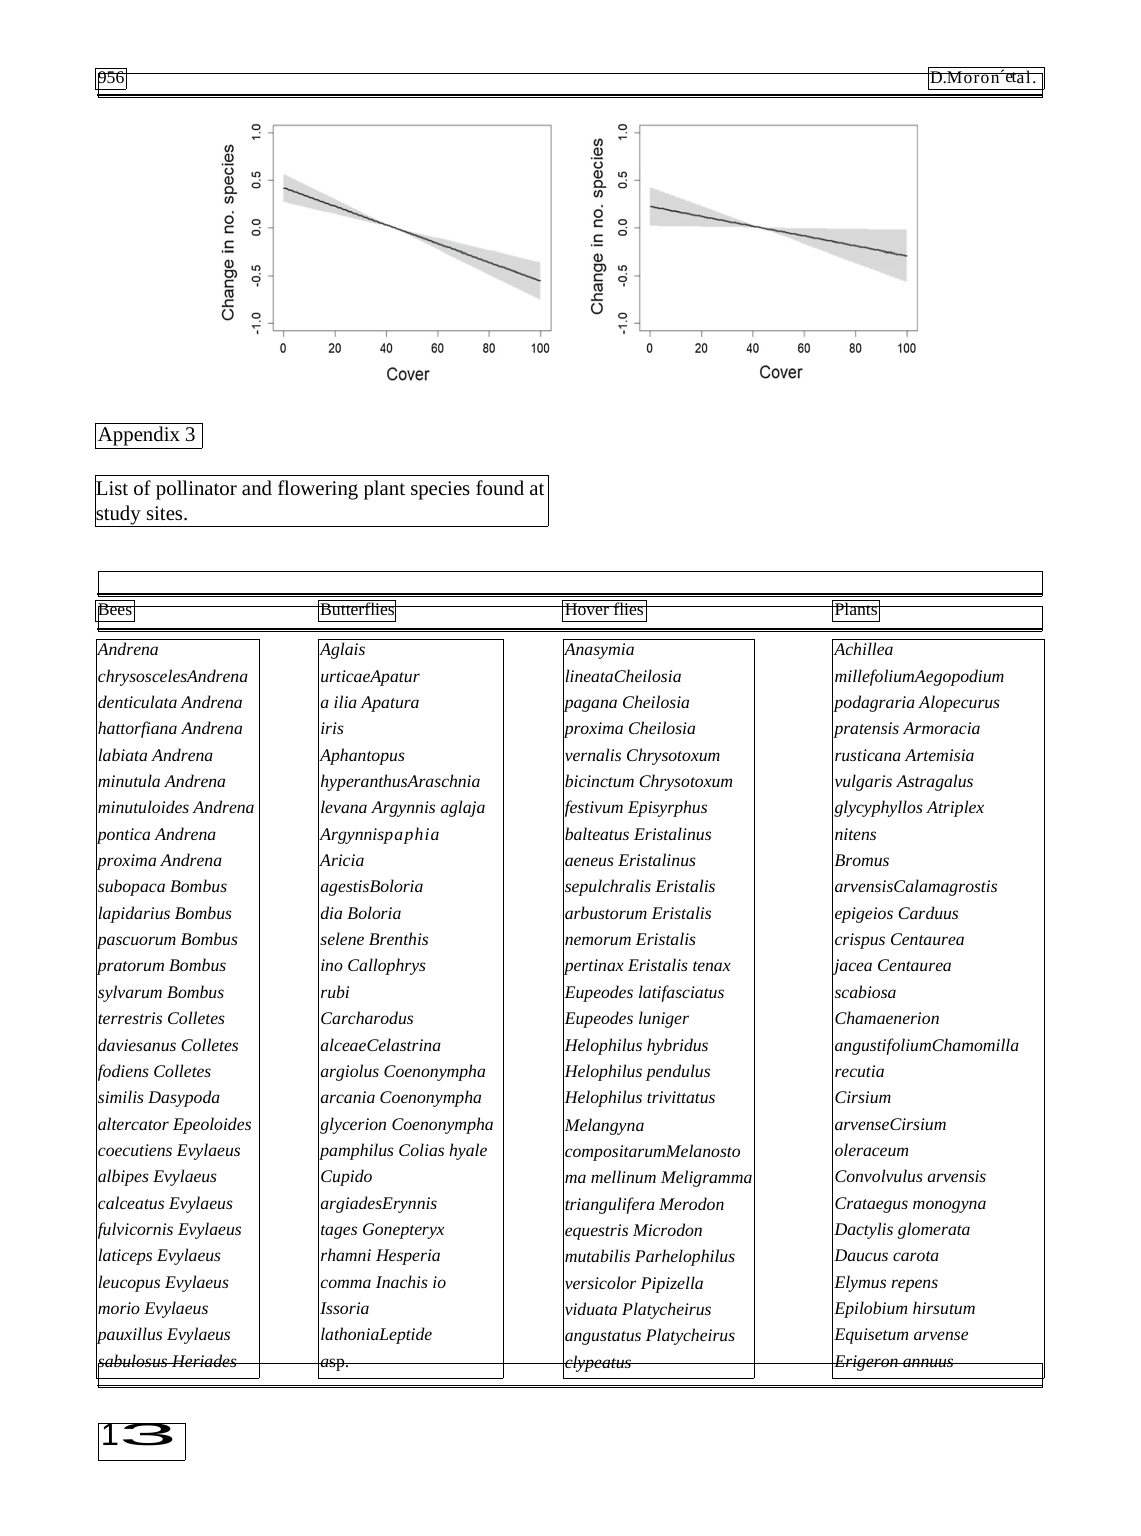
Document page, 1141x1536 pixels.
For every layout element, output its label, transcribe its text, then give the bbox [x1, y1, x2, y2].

text Appendix 3 [98, 424, 202, 446]
text [564, 601, 646, 606]
text [834, 601, 879, 606]
text Butterflies [320, 607, 395, 619]
text [320, 601, 395, 606]
text Anasymia lineataCheilosia pagana Cheilosia proxima Cheilosia vernalis Chrysotoxum bicinctum Chrysotoxum festivum Episyrphus balteatus Eristalinus aeneus Eristalinus sepulchralis Eristalis arbustorum Eristalis nemorum Eristalis pertinax Eristalis tenax Eupeodes latifasciatus Eupeodes luniger Helophilus hybridus Helophilus pendulus Helophilus trivittatus [564, 640, 735, 1107]
text Chamaenerion angustifoliumChamomilla recutia [834, 1008, 1043, 1081]
text Aglais urticaeApatura ilia Apatura iris [320, 640, 422, 738]
text Issoria lathoniaLeptideasp. [320, 1298, 435, 1363]
text 13 [101, 1424, 185, 1451]
text [98, 69, 126, 73]
picture [221, 123, 919, 381]
text Cupido argiadesErynnis tages Gonepteryx rhamni Hesperia comma Inachis io [320, 1166, 460, 1292]
text Achillea millefoliumAegopodium podagraria Alopecurus pratensis Armoracia rusticana Artemisia vulgaris Astragalus glycyphyllos Atriplex nitens [834, 640, 1011, 844]
text Aricia agestisBoloria dia Boloria selene Brenthis ino Callophrys rubi [320, 850, 435, 1002]
text Aphantopus hyperanthusAraschnia levana Argynnis aglaja Argynnispaphia [320, 744, 498, 844]
text Carcharodus alceaeCelastrina argiolus Coenonympha arcania Coenonympha glycerion Coenonympha pamphilus Colias hyale [320, 1008, 502, 1160]
text Hover flies [564, 607, 646, 619]
text Issoria lathoniaLeptideasp. [339, 1364, 435, 1371]
text Andrena chrysoscelesAndrena denticulata Andrena hattorfiana Andrena labiata Andrena minutula Andrena minutuloides Andrena pontica Andrena proxima Andrena subopaca Bombus lapidarius Bombus pascuorum Bombus pratorum Bombus sylvarum Bombus terrestris Colletes daviesanus Colletes fodiens Colletes similis Dasypoda altercator Epeoloides coecutiens Evylaeus albipes Evylaeus calceatus Evylaeus fulvicornis Evylaeus laticeps Evylaeus leucopus Evylaeus morio Evylaeus pauxillus Evylaeus sabulosus Heriades truncorum [98, 640, 257, 1363]
text Plants [834, 607, 879, 619]
text List of pollinator and flowering plant species found at study sites. [96, 476, 548, 525]
text Bees [99, 607, 134, 619]
text D.Moron´etal. [930, 68, 1044, 87]
text Bromus arvensisCalamagrostis epigeios Carduus crispus Centaurea jacea Centaurea scabiosa [834, 850, 1004, 1002]
text 956 [99, 74, 126, 87]
text [98, 601, 134, 606]
text Melangyna compositarumMelanostoma mellinum Meligramma triangulifera Merodon equestris Microdon mutabilis Parhelophilus versicolor Pipizella viduata Platycheirus angustatus Platycheirus clypeatus [564, 1114, 753, 1363]
text Cirsium arvenseCirsium oleraceum Convolvulus arvensis Crataegus monogyna Dactylis glomerata Daucus carota Elymus repens Epilobium hirsutum Equisetum arvense Erigeron annuus [834, 1087, 988, 1363]
